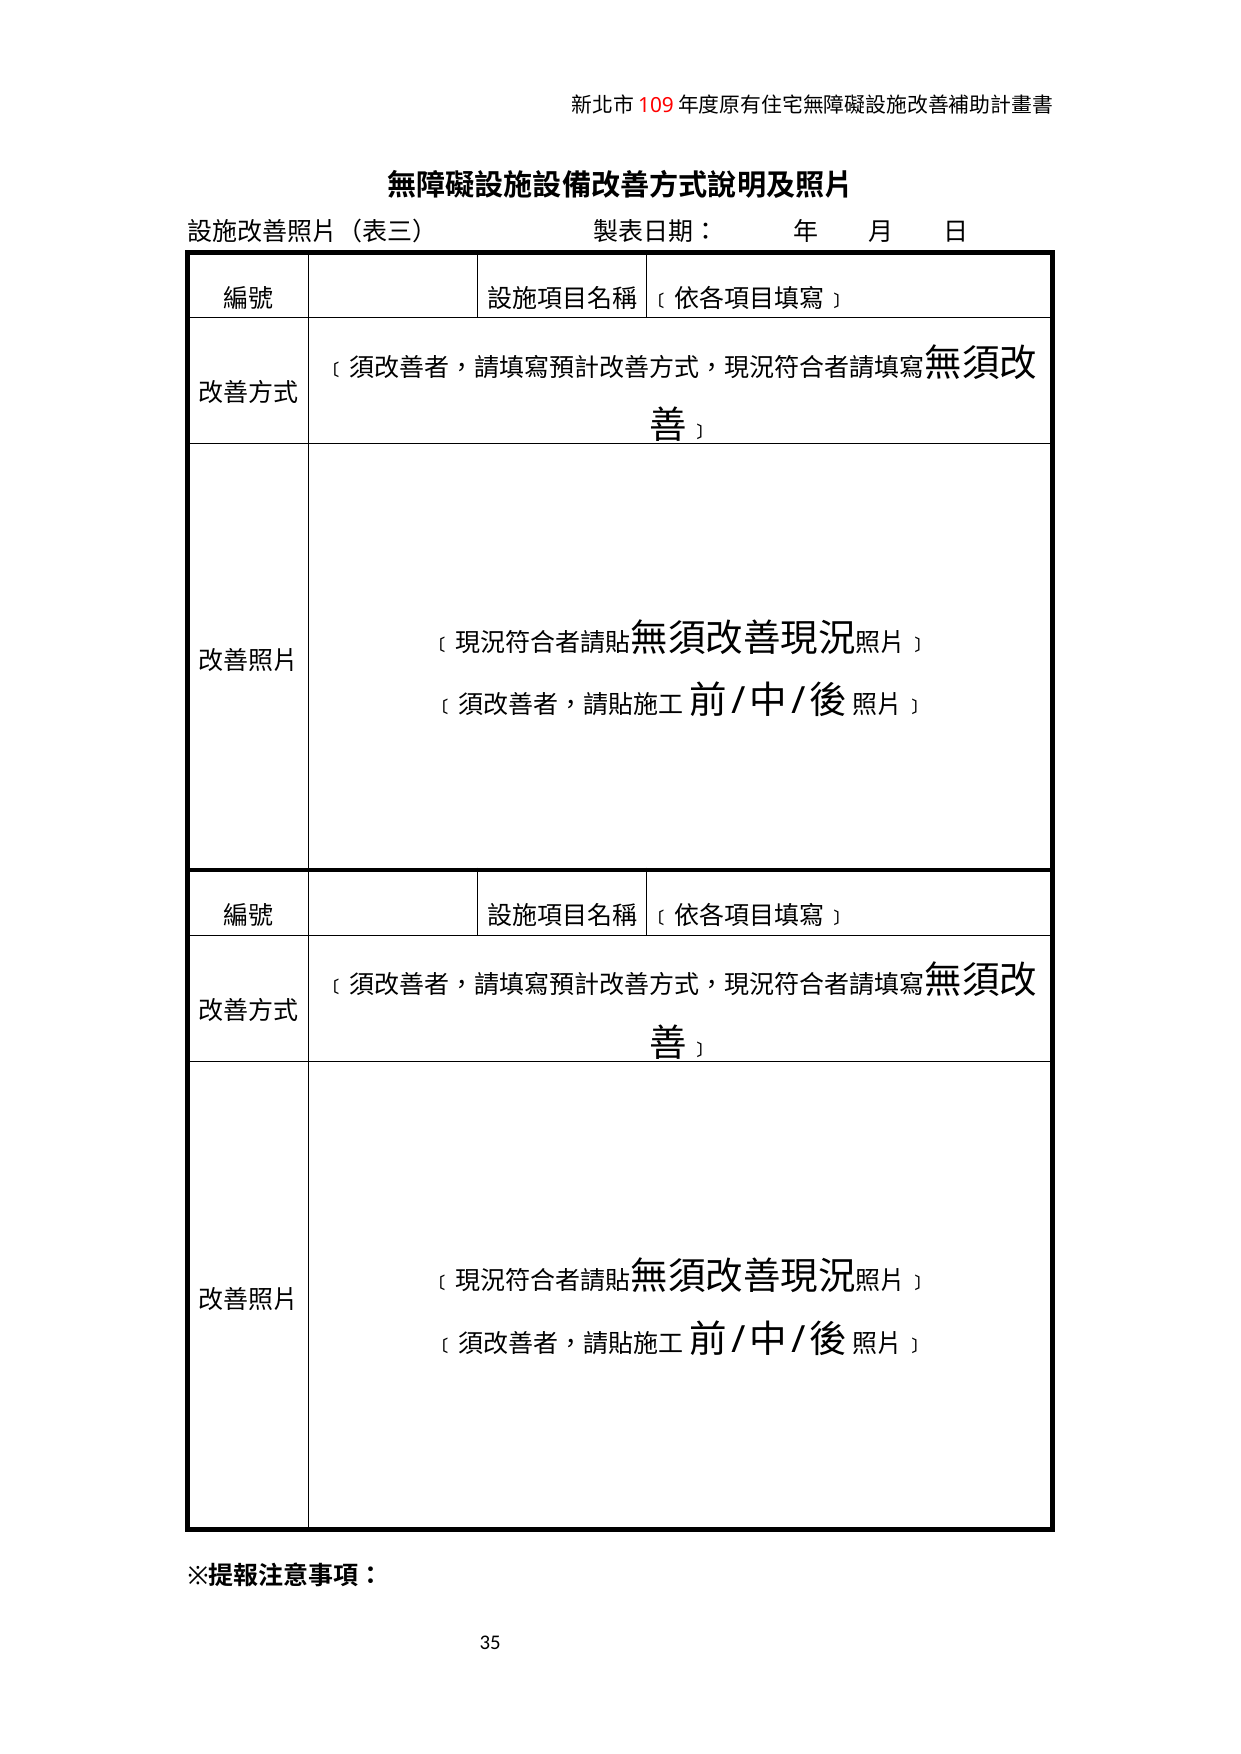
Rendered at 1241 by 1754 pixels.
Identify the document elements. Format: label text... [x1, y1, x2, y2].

table_cell 改善方式 [190, 318, 308, 443]
table_cell 改善照片 [190, 1062, 308, 1527]
table_cell ﹝須改善者，請填寫預計改善方式，現況符合者請填寫無須改善﹞ [309, 318, 1050, 443]
table_cell 改善方式 [190, 936, 308, 1061]
table_cell ﹝須改善者，請填寫預計改善方式，現況符合者請填寫無須改善﹞ [309, 936, 1050, 1061]
table_header ﹝依各項目填寫﹞ [647, 255, 1050, 317]
text 無障礙設施設備改善方式說明及照片 [187, 158, 1053, 204]
table_header [309, 255, 477, 317]
table_cell ﹝現況符合者請貼無須改善現況照片﹞ ﹝須改善者，請貼施工 前/中/後 照片﹞ [309, 1062, 1050, 1527]
table_cell 設施項目名稱 [478, 872, 646, 934]
table_header 編號 [190, 255, 308, 317]
table_cell 編號 [190, 872, 308, 934]
table_cell [309, 872, 477, 934]
text ※提報注意事項： [187, 1532, 1053, 1594]
table_header 設施項目名稱 [478, 255, 646, 317]
table_cell ﹝現況符合者請貼無須改善現況照片﹞ ﹝須改善者，請貼施工 前/中/後 照片﹞ [309, 444, 1050, 867]
text 設施改善照片（表三） 製表日期： 年 月 日 [187, 204, 1053, 250]
table_cell 改善照片 [190, 444, 308, 867]
table_cell ﹝依各項目填寫﹞ [647, 872, 1050, 934]
